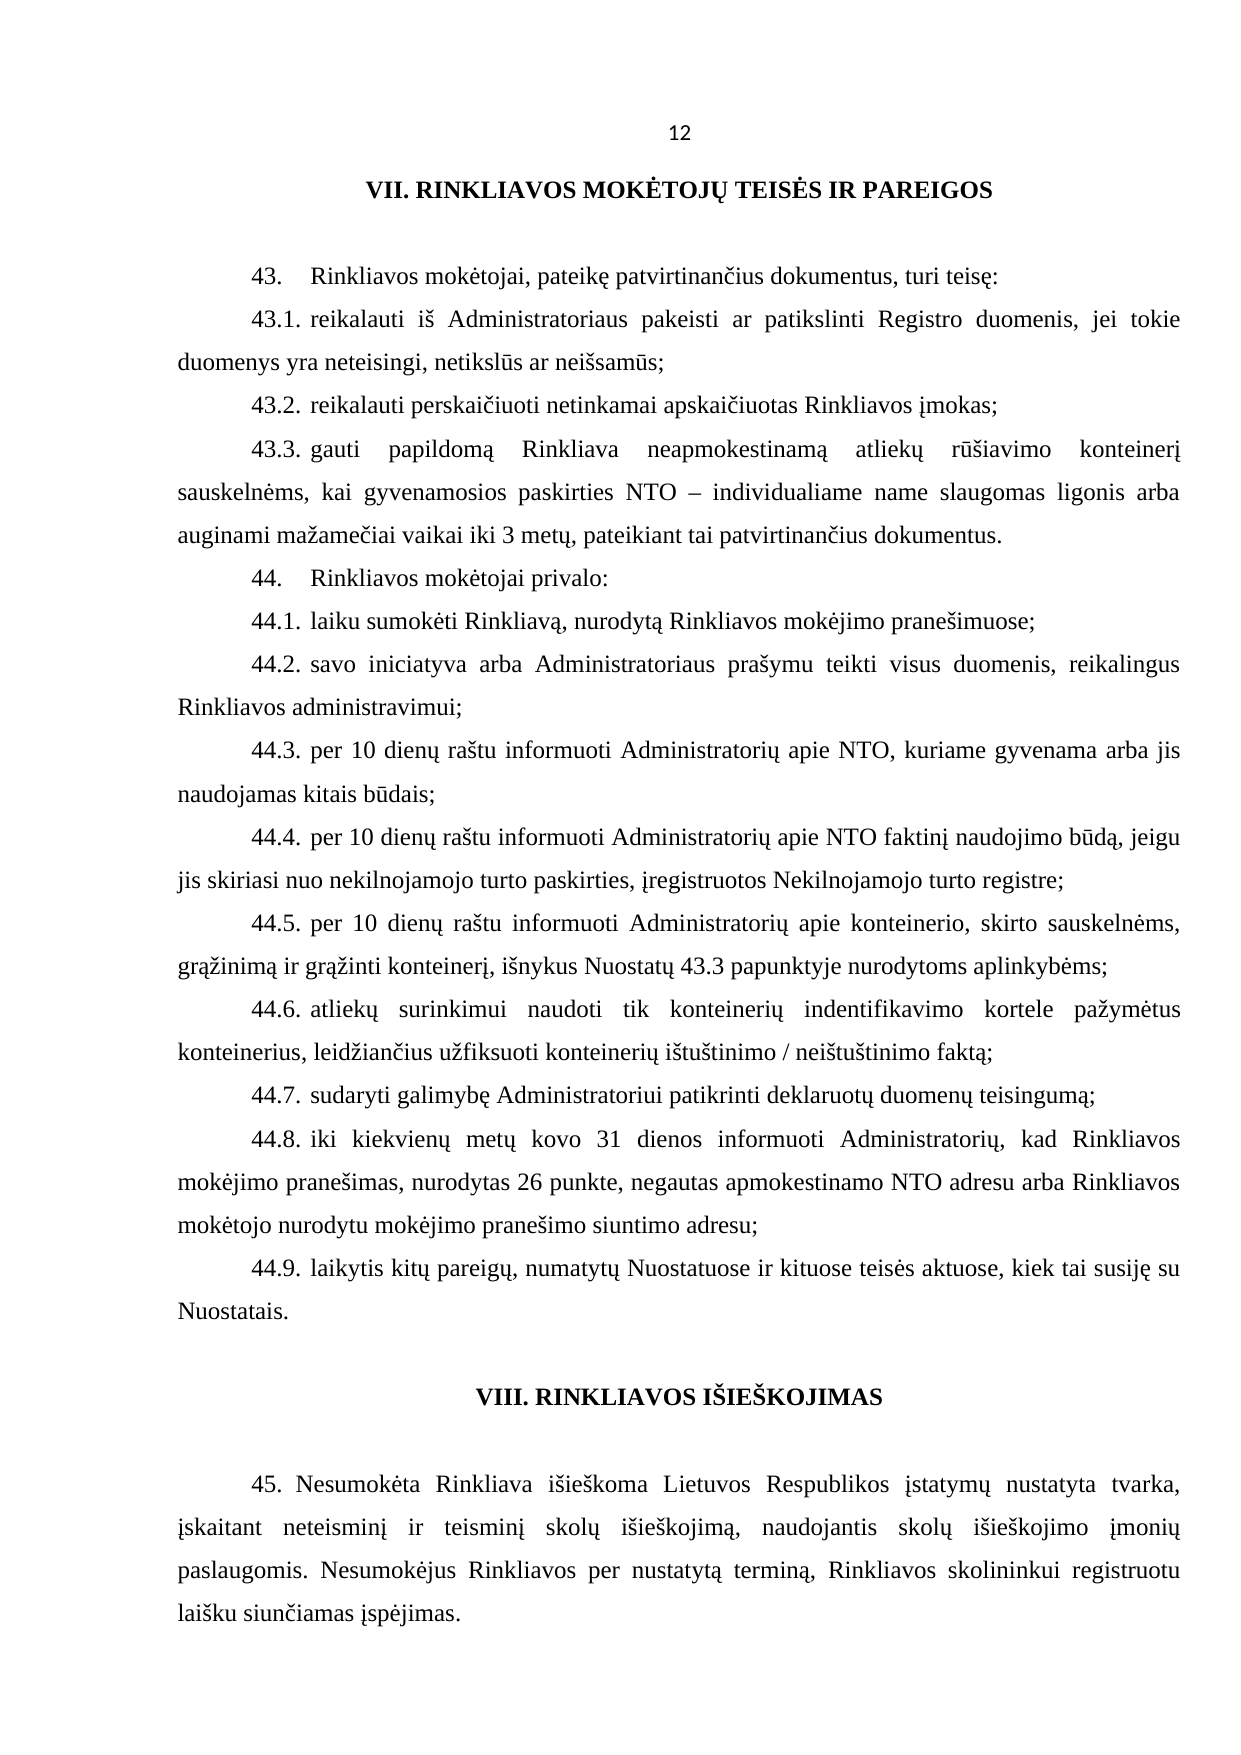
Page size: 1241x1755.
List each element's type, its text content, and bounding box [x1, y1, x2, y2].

text VII. RINKLIAVOS MOKĖTOJŲ TEISĖS IR PAREIGOS [177, 175, 1181, 204]
text 44.8. iki kiekvienų metų kovo 31 dienos informuoti Administratorių, kad Rinkliavos mokėjimo pranešimas, nurodytas 26 punkte, negautas apmokestinamo NTO adresu arba Rinkliavos mokėtojo nurodytu mokėjimo pranešimo siuntimo adresu; [177, 1124, 1181, 1239]
text 44.6. atliekų surinkimui naudoti tik konteinerių indentifikavimo kortele pažymėtus konteinerius, leidžiančius užfiksuoti konteinerių ištuštinimo / neištuštinimo faktą; [177, 994, 1181, 1066]
text 44.4. per 10 dienų raštu informuoti Administratorių apie NTO faktinį naudojimo būdą, jeigu jis skiriasi nuo nekilnojamojo turto paskirties, įregistruotos Nekilnojamojo turto registre; [177, 822, 1181, 894]
text 44. Rinkliavos mokėtojai privalo: [177, 563, 1181, 592]
text 43. Rinkliavos mokėtojai, pateikę patvirtinančius dokumentus, turi teisę: [177, 261, 1181, 290]
text 43.3. gauti papildomą Rinkliava neapmokestinamą atliekų rūšiavimo konteinerį sauskelnėms, kai gyvenamosios paskirties NTO – individualiame name slaugomas ligonis arba auginami mažamečiai vaikai iki 3 metų, pateikiant tai patvirtinančius dokumentus. [177, 434, 1181, 549]
text 44.1. laiku sumokėti Rinkliavą, nurodytą Rinkliavos mokėjimo pranešimuose; [251, 606, 1181, 635]
text 43.1. reikalauti iš Administratoriaus pakeisti ar patikslinti Registro duomenis, jei tokie duomenys yra neteisingi, netikslūs ar neišsamūs; [177, 304, 1181, 376]
text 44.2. savo iniciatyva arba Administratoriaus prašymu teikti visus duomenis, reikalingus Rinkliavos administravimui; [177, 649, 1181, 721]
text VIII. RINKLIAVOS IŠIEŠKOJIMAS [177, 1382, 1181, 1411]
text 44.5. per 10 dienų raštu informuoti Administratorių apie konteinerio, skirto sauskelnėms, grąžinimą ir grąžinti konteinerį, išnykus Nuostatų 43.3 papunktyje nurodytoms aplinkybėms; [177, 908, 1181, 980]
text 45. Nesumokėta Rinkliava išieškoma Lietuvos Respublikos įstatymų nustatyta tvarka, įskaitant neteisminį ir teisminį skolų išieškojimą, naudojantis skolų išieškojimo įmonių paslaugomis. Nesumokėjus Rinkliavos per nustatytą terminą, Rinkliavos skolininkui registruotu laišku siunčiamas įspėjimas. [177, 1469, 1181, 1627]
text 43.2. reikalauti perskaičiuoti netinkamai apskaičiuotas Rinkliavos įmokas; [177, 391, 1181, 419]
text 44.7. sudaryti galimybę Administratoriui patikrinti deklaruotų duomenų teisingumą; [177, 1081, 1181, 1109]
text 44.9. laikytis kitų pareigų, numatytų Nuostatuose ir kituose teisės aktuose, kiek tai susiję su Nuostatais. [177, 1253, 1181, 1325]
text 44.3. per 10 dienų raštu informuoti Administratorių apie NTO, kuriame gyvenama arba jis naudojamas kitais būdais; [177, 736, 1181, 807]
